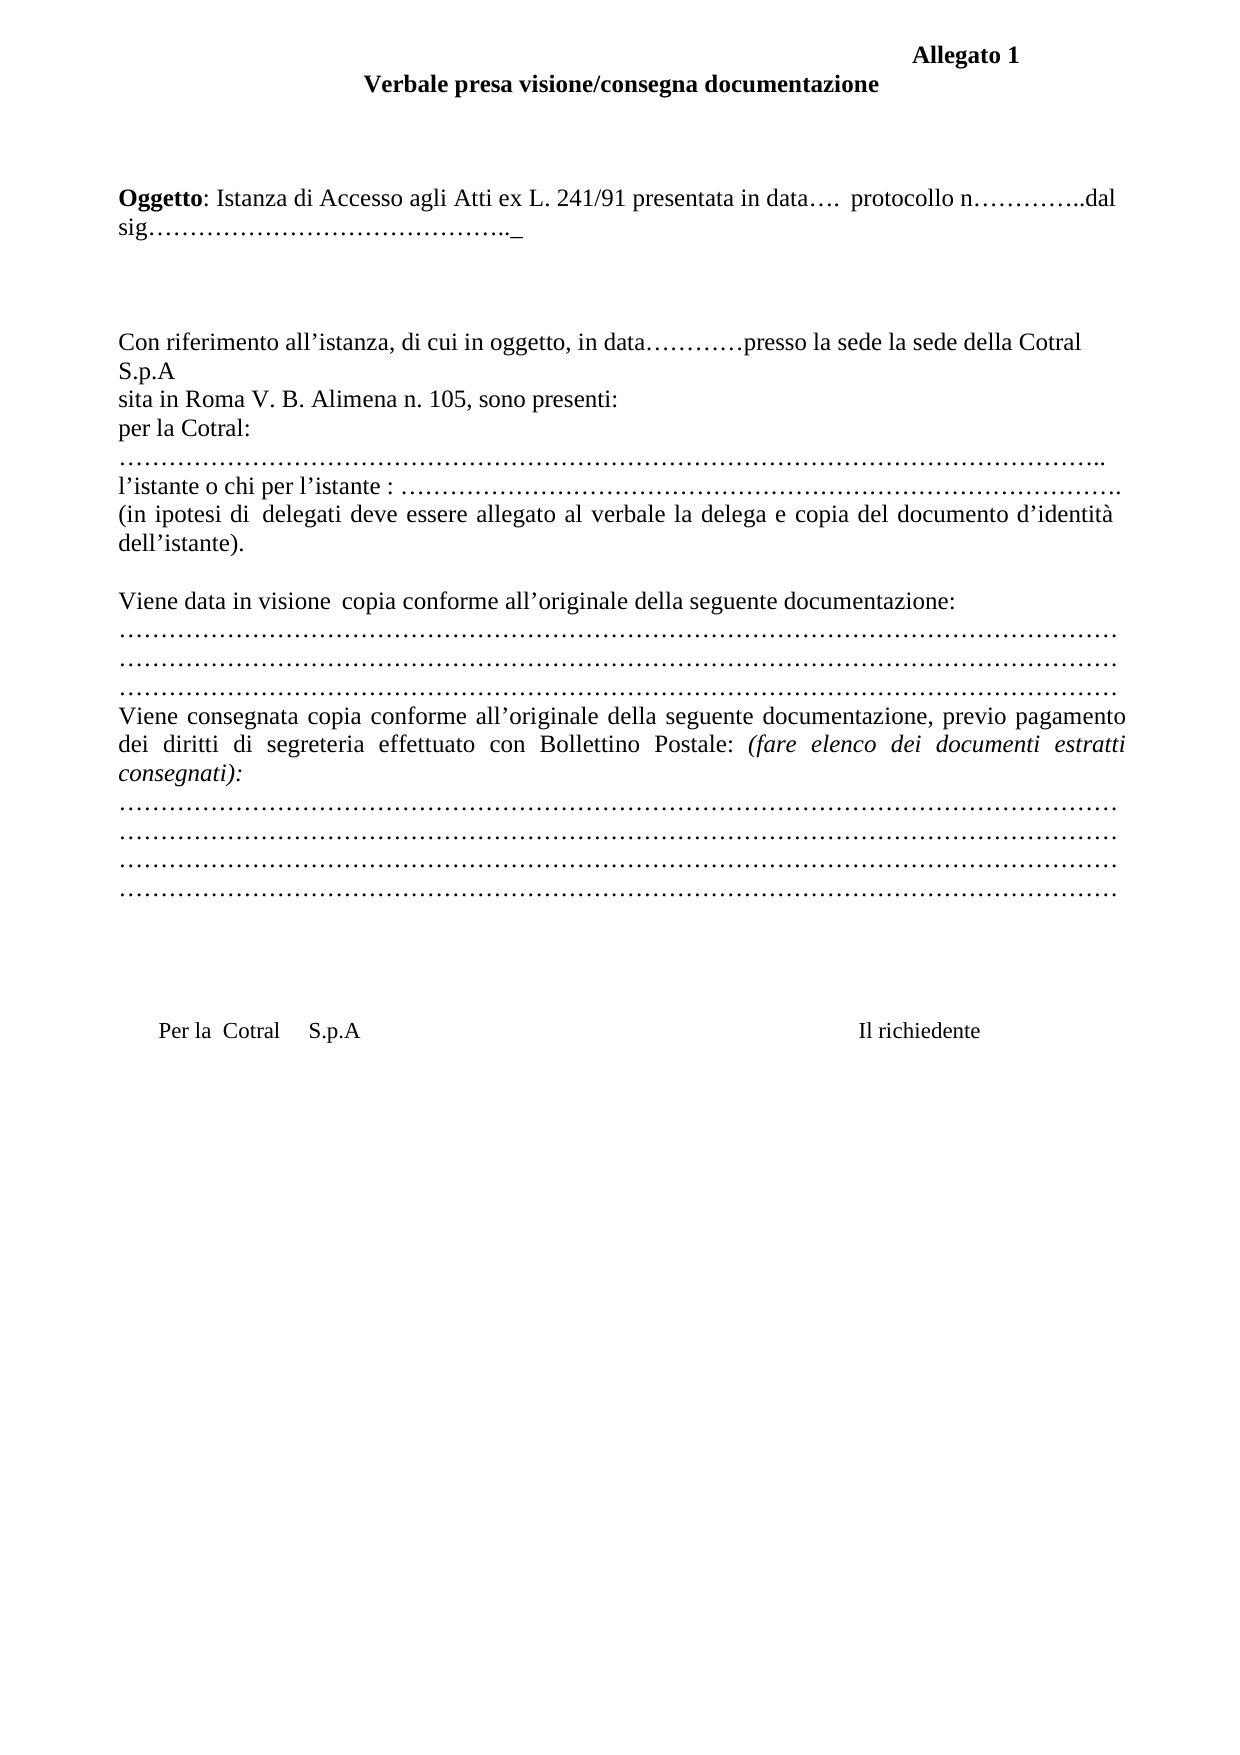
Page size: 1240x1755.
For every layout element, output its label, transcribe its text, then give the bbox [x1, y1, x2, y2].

text Verbale presa visione/consegna documentazione [363, 69, 882, 97]
text ………………………………………………………………………………………………………… Viene consegnata copia conforme all’originale della seguente documentazione, previo pagamento dei diritti di segreteria effettuato con Bollettino Postale: (fare elenco dei documenti estratti consegnati): [118, 672, 1126, 787]
text ………………………………………………………………………………………………………… [118, 614, 1133, 643]
text ……………………………………………………………………………………………………….. l’istante o chi per l’istante : ……………………………………………………………………………. (in ipotesi di delegati deve essere allegato al verbale la delega e copia del documento d’identità dell’istante). [118, 442, 1126, 557]
text Per la Cotral S.p.A Il richiedente [158, 1017, 1133, 1044]
text Oggetto: Istanza di Accesso agli Atti ex L. 241/91 presentata in data…. protocollo n…………..dal sig…………………………………….._ [118, 183, 1118, 241]
text Allegato 1 [912, 41, 1133, 69]
text ………………………………………………………………………………………………………… [118, 873, 1133, 902]
text Con riferimento all’istanza, di cui in oggetto, in data…………presso la sede la sede della Cotral S.p.A [118, 327, 1133, 384]
text ………………………………………………………………………………………………………… [118, 787, 1133, 816]
text sita in Roma V. B. Alimena n. 105, sono presenti: [118, 384, 1133, 413]
text per la Cotral: [118, 413, 1133, 442]
text ………………………………………………………………………………………………………… [118, 816, 1133, 844]
text ………………………………………………………………………………………………………… [118, 844, 1133, 873]
text Viene data in visione copia conforme all’originale della seguente documentazione: [118, 586, 1133, 614]
text ………………………………………………………………………………………………………… [118, 643, 1133, 672]
